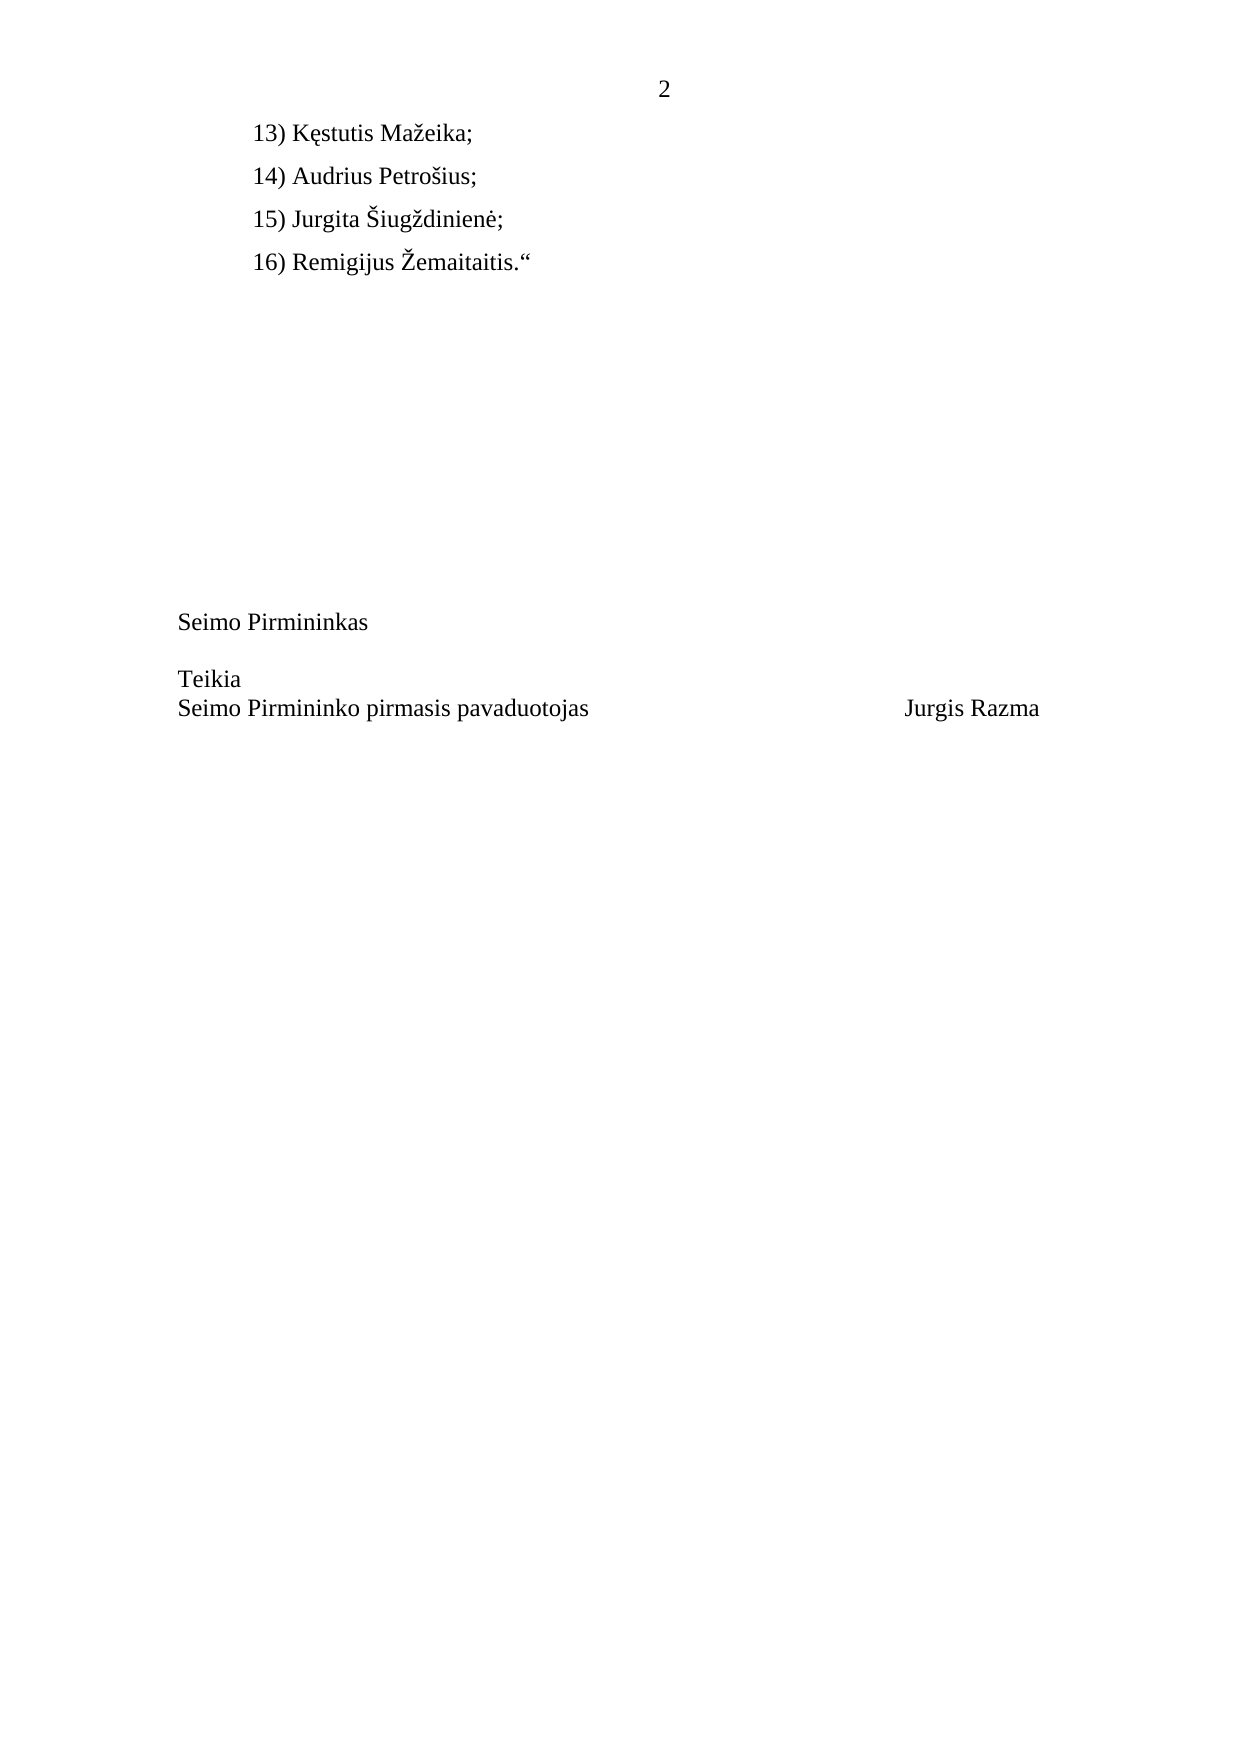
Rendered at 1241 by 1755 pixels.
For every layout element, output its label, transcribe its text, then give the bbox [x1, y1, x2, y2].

text 15) Jurgita Šiugždinienė; [177, 204, 1152, 233]
text 14) Audrius Petrošius; [177, 161, 1152, 190]
text 13) Kęstutis Mažeika; [177, 118, 1152, 147]
text Seimo Pirmininkas [177, 607, 1152, 636]
text 16) Remigijus Žemaitaitis.“ [177, 247, 1152, 276]
text Teikia [177, 664, 1152, 693]
text Seimo Pirmininko pirmasis pavaduotojas (Parašas Jurgis Razma [177, 693, 1152, 722]
